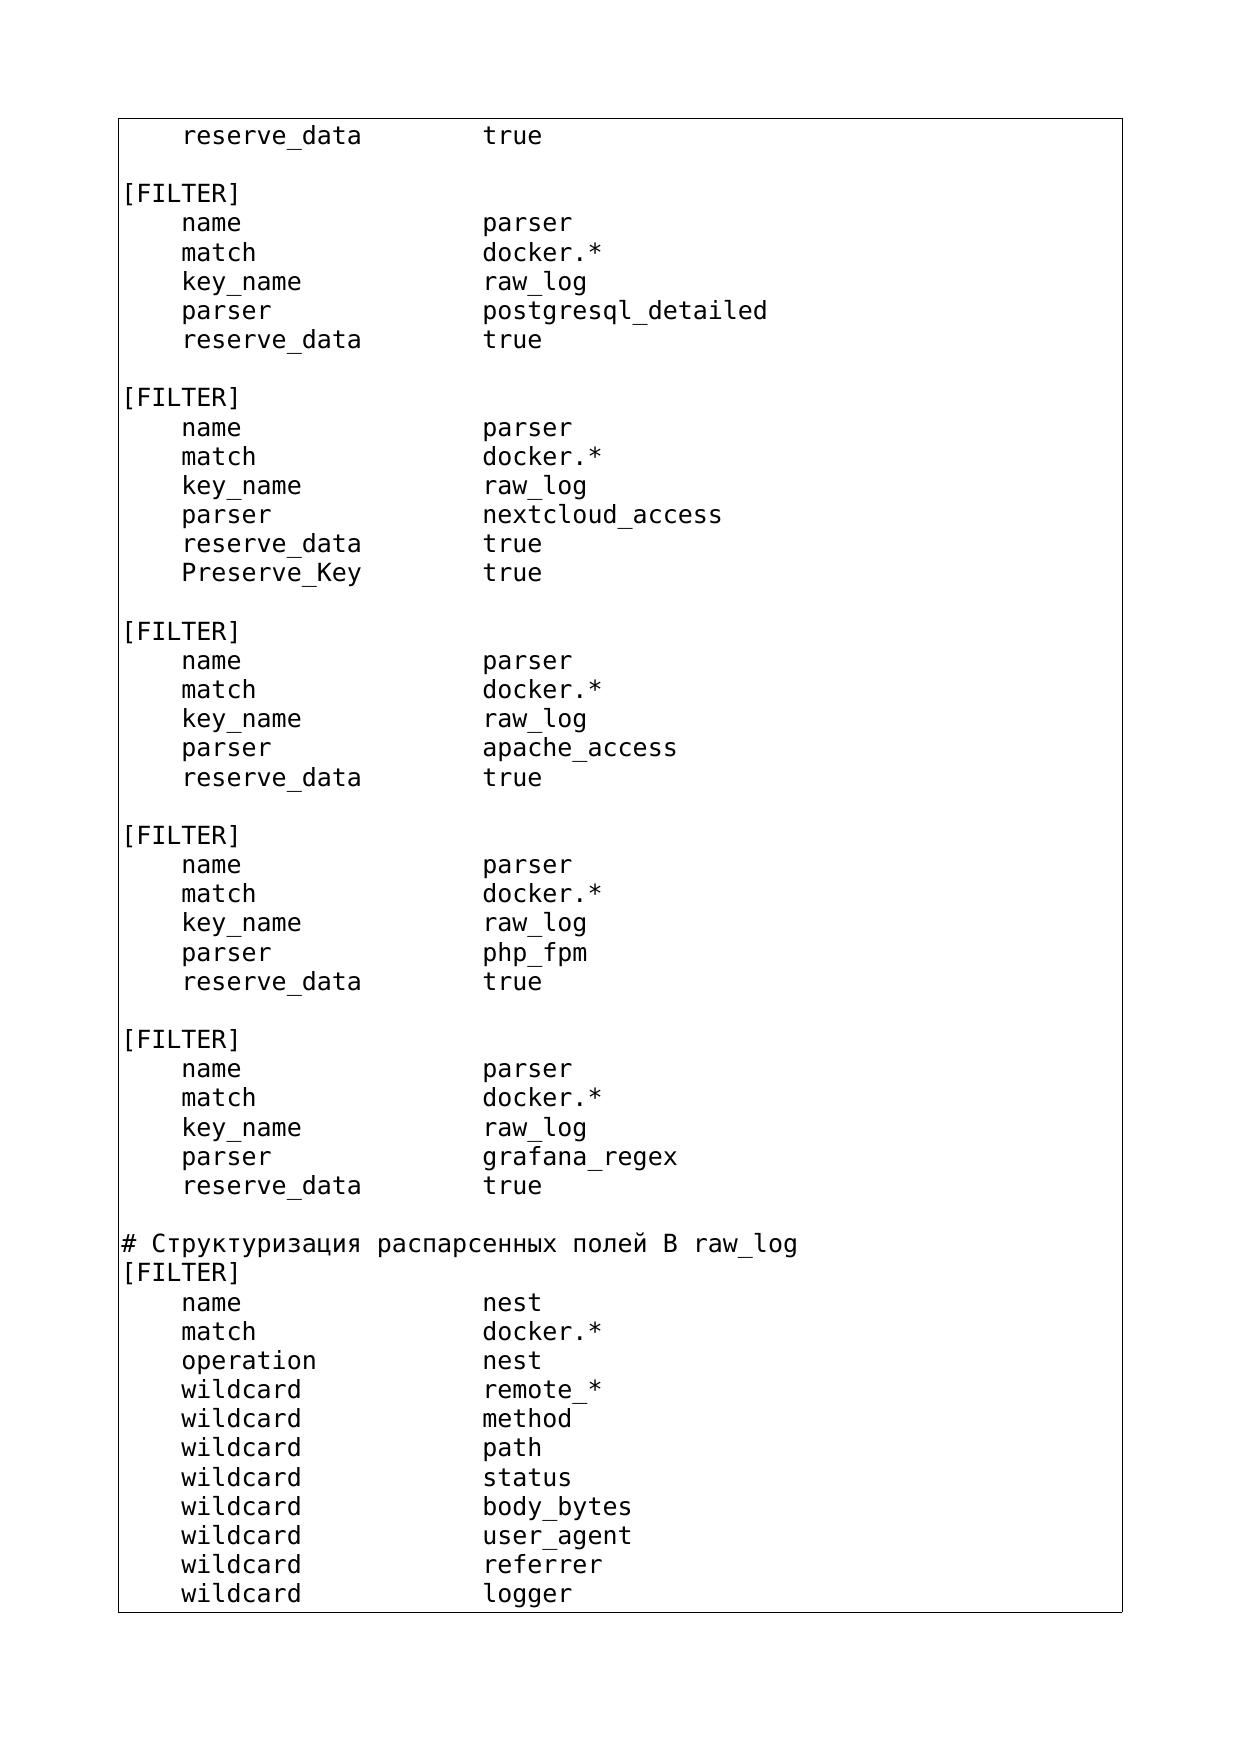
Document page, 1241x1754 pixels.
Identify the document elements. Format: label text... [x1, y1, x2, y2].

table_header reserve_data true [FILTER] name parser match docker.* key_name raw_log parser postgresql_detailed reserve_data true [FILTER] name parser match docker.* key_name raw_log parser nextcloud_access reserve_data true Preserve_Key true [FILTER] name parser match docker.* key_name raw_log parser apache_access reserve_data true [FILTER] name parser match docker.* key_name raw_log parser php_fpm reserve_data true [FILTER] name parser match docker.* key_name raw_log parser grafana_regex reserve_data true # Структуризация распарсенных полей В raw_log [FILTER] name nest match docker.* operation nest wildcard remote_* wildcard method wildcard path wildcard status wildcard body_bytes wildcard user_agent wildcard referrer wildcard logger [119, 119, 1122, 1612]
